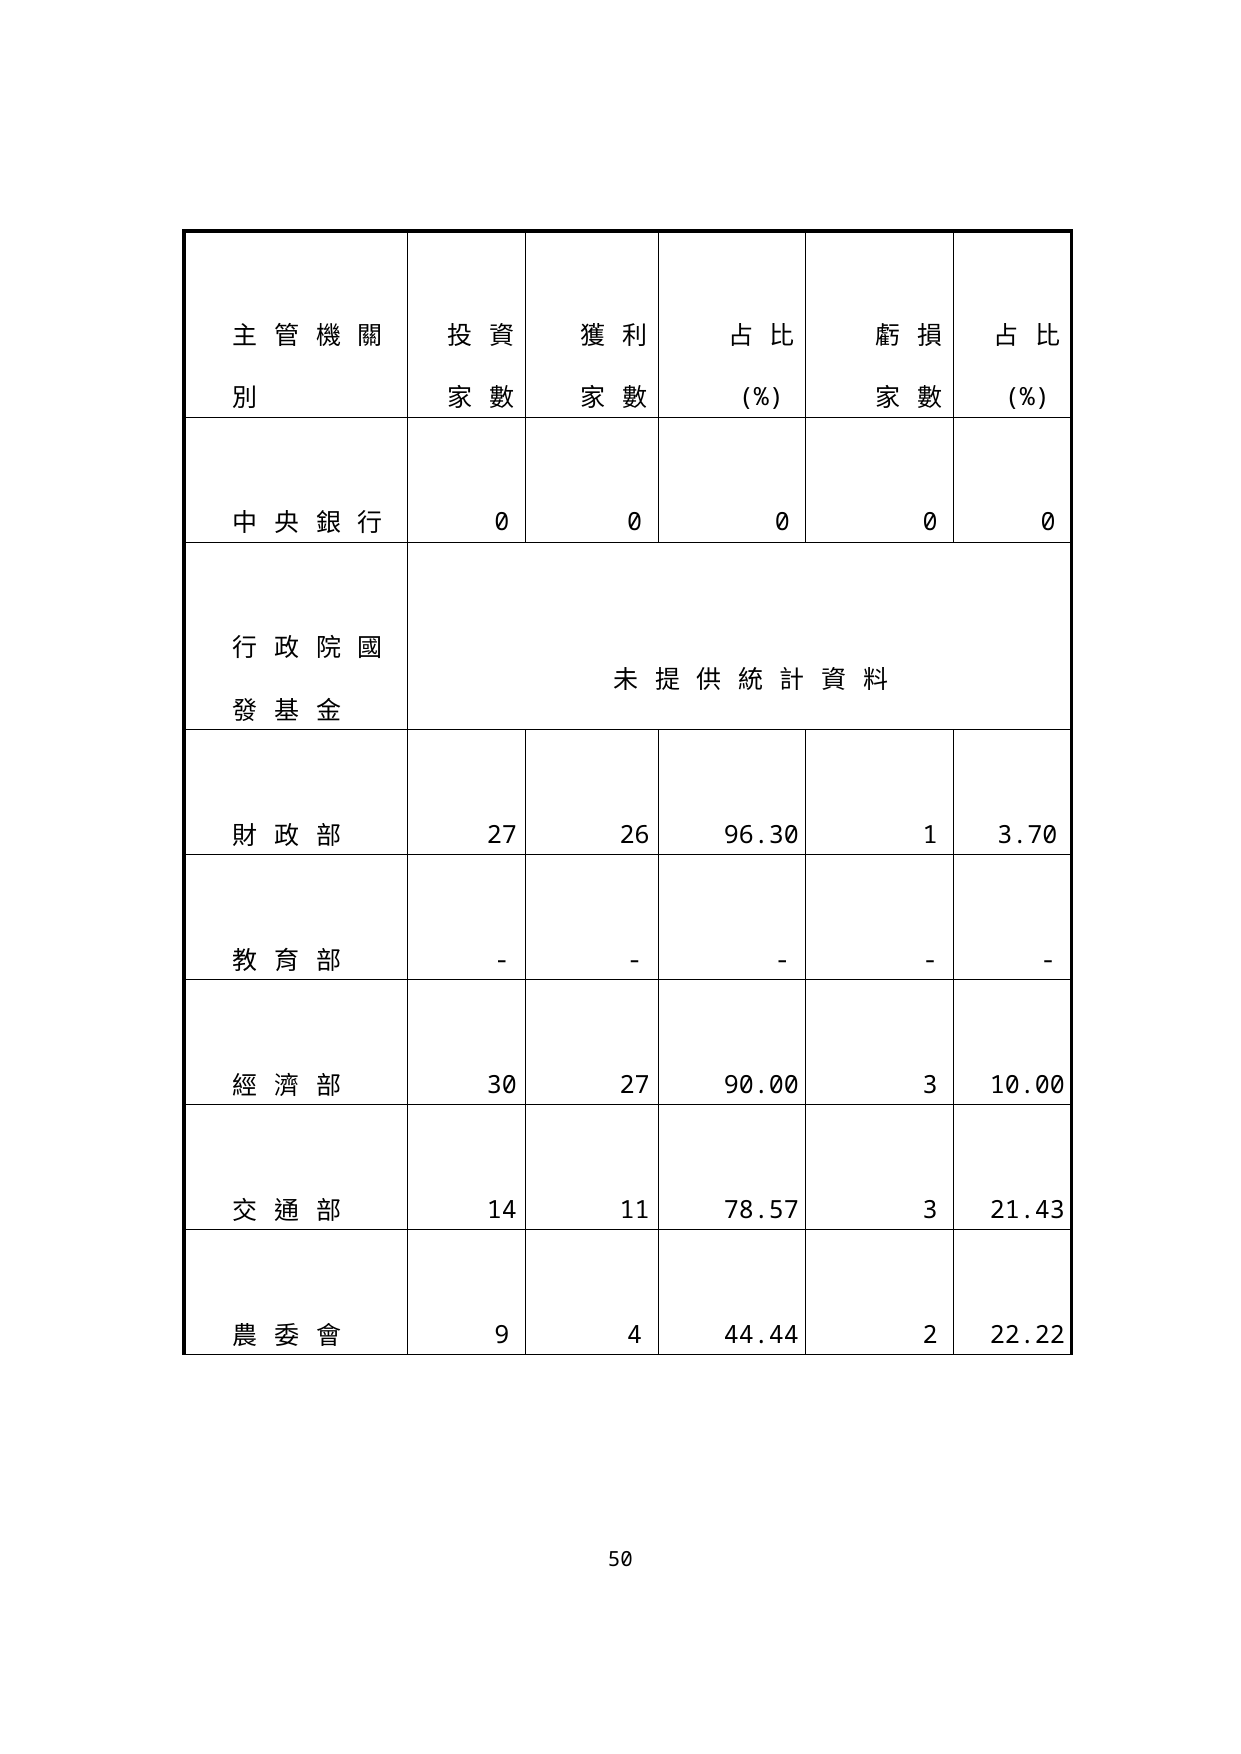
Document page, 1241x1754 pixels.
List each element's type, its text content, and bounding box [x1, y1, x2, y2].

table_header 虧損家數 [806, 233, 953, 417]
table_cell 農委會 [186, 1230, 407, 1354]
table_header 占比(%) [954, 233, 1070, 417]
table_cell 中央銀行 [186, 418, 407, 542]
table_cell 14 [408, 1105, 525, 1229]
table_header 獲利家數 [526, 233, 658, 417]
table_cell 96.30 [659, 730, 805, 854]
table_header 投資家數 [408, 233, 525, 417]
table_cell 3 [806, 1105, 953, 1229]
table_cell 行政院國發基金 [186, 543, 407, 729]
table_cell - [659, 855, 805, 979]
table_cell 90.00 [659, 980, 805, 1104]
table_cell 0 [408, 418, 525, 542]
table_cell 2 [806, 1230, 953, 1354]
table_cell 11 [526, 1105, 658, 1229]
table_cell 0 [806, 418, 953, 542]
table_cell 3.70 [954, 730, 1070, 854]
table_cell - [806, 855, 953, 979]
table_cell 教育部 [186, 855, 407, 979]
table_cell 27 [408, 730, 525, 854]
table_cell 78.57 [659, 1105, 805, 1229]
table_cell 21.43 [954, 1105, 1070, 1229]
table_cell - [408, 855, 525, 979]
table_header 占比(%) [659, 233, 805, 417]
table_cell 交通部 [186, 1105, 407, 1229]
table_cell 經濟部 [186, 980, 407, 1104]
table_cell 22.22 [954, 1230, 1070, 1354]
table_cell - [526, 855, 658, 979]
table_cell 9 [408, 1230, 525, 1354]
table_cell 未提供統計資料 [408, 543, 1070, 729]
table_cell 26 [526, 730, 658, 854]
table_cell 0 [526, 418, 658, 542]
table_cell 3 [806, 980, 953, 1104]
table_cell 27 [526, 980, 658, 1104]
table_cell 44.44 [659, 1230, 805, 1354]
table_cell 0 [659, 418, 805, 542]
table_cell 1 [806, 730, 953, 854]
table_cell 0 [954, 418, 1070, 542]
table_cell - [954, 855, 1070, 979]
table_header 主管機關別 [186, 233, 407, 417]
table_cell 財政部 [186, 730, 407, 854]
table_cell 30 [408, 980, 525, 1104]
table_cell 4 [526, 1230, 658, 1354]
table_cell 10.00 [954, 980, 1070, 1104]
